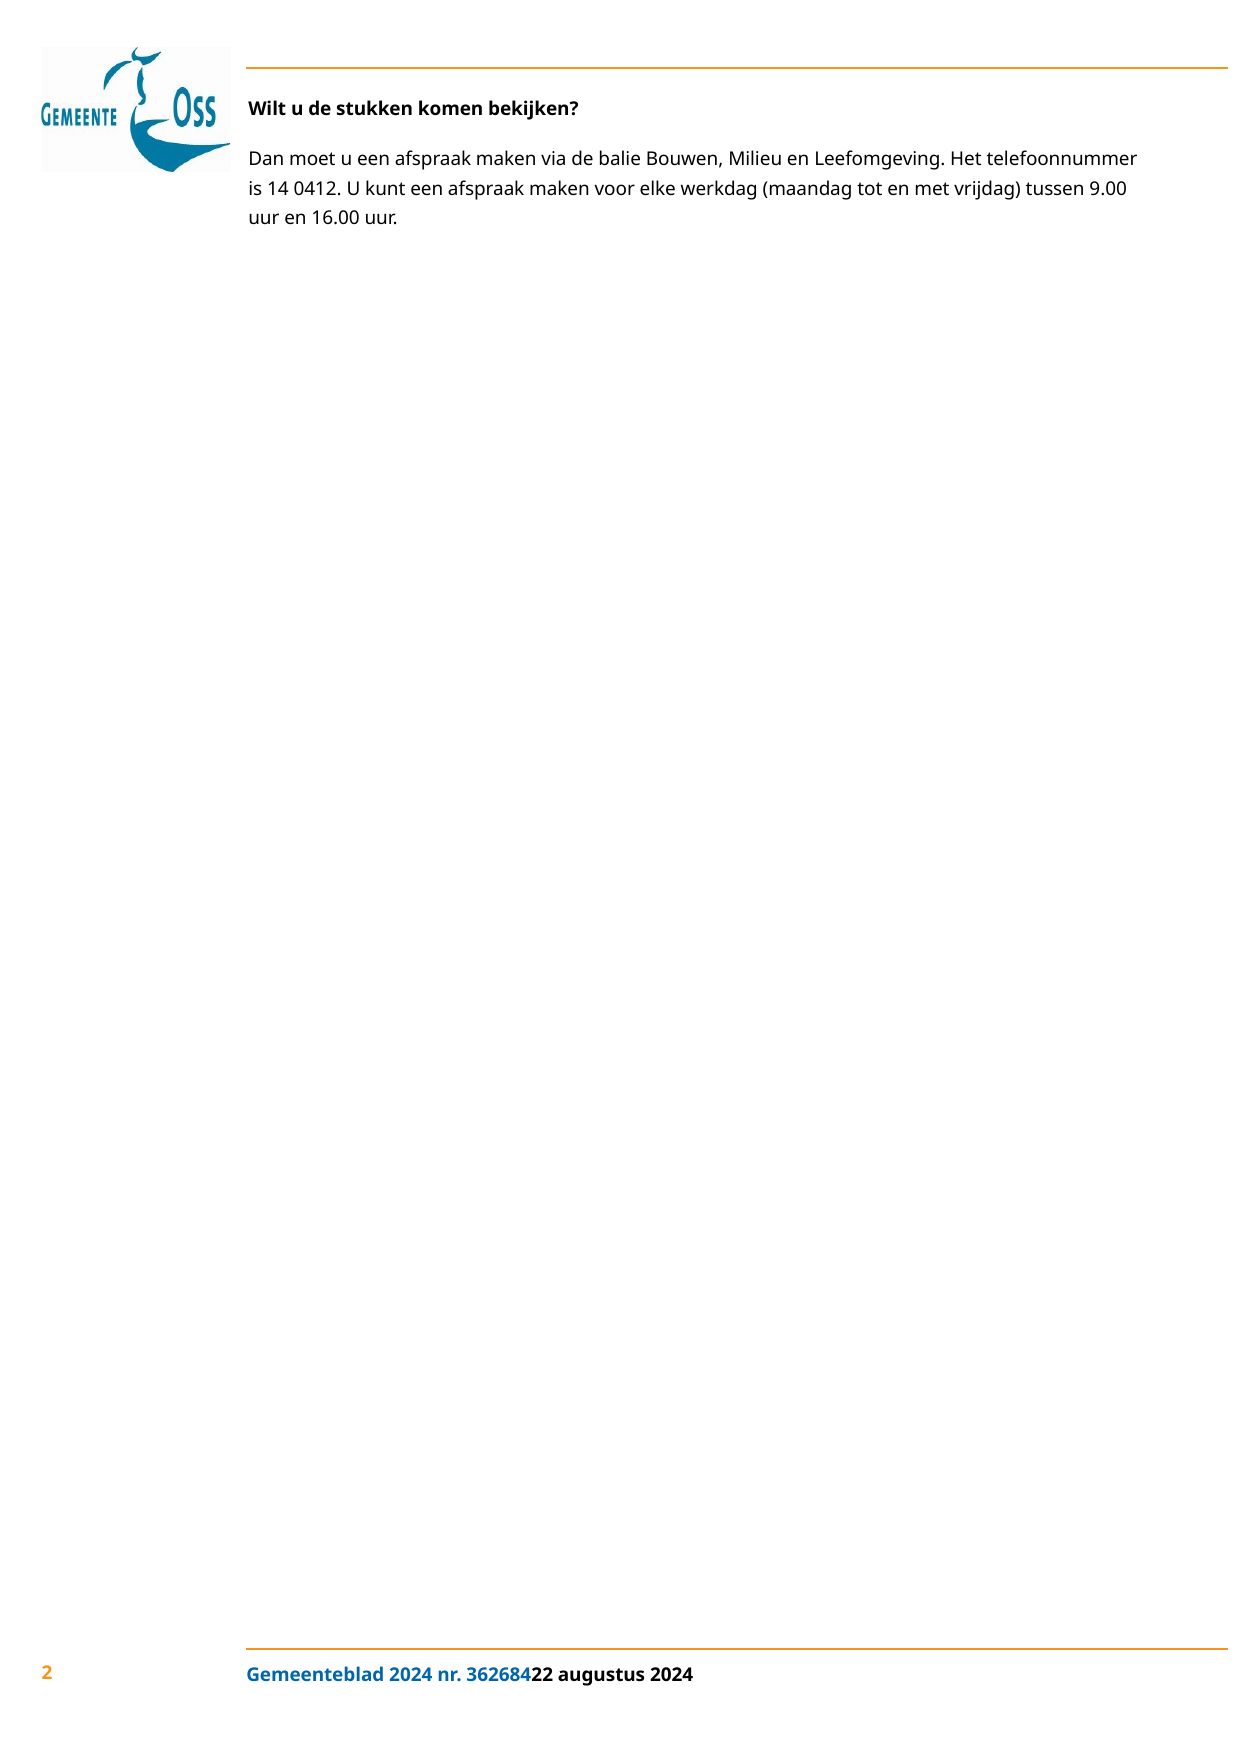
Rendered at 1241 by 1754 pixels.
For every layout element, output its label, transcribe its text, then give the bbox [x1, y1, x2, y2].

picture [41, 47, 231, 172]
text Wilt u de stukken komen bekijken? [248, 95, 1152, 121]
text Dan moet u een afspraak maken via de balie Bouwen, Milieu en Leefomgeving. Het telefoonnummer is 14 0412. U kunt een afspraak maken voor elke werkdag (maandag tot en met vrijdag) tussen 9.00 uur en 16.00 uur. [248, 145, 1152, 230]
